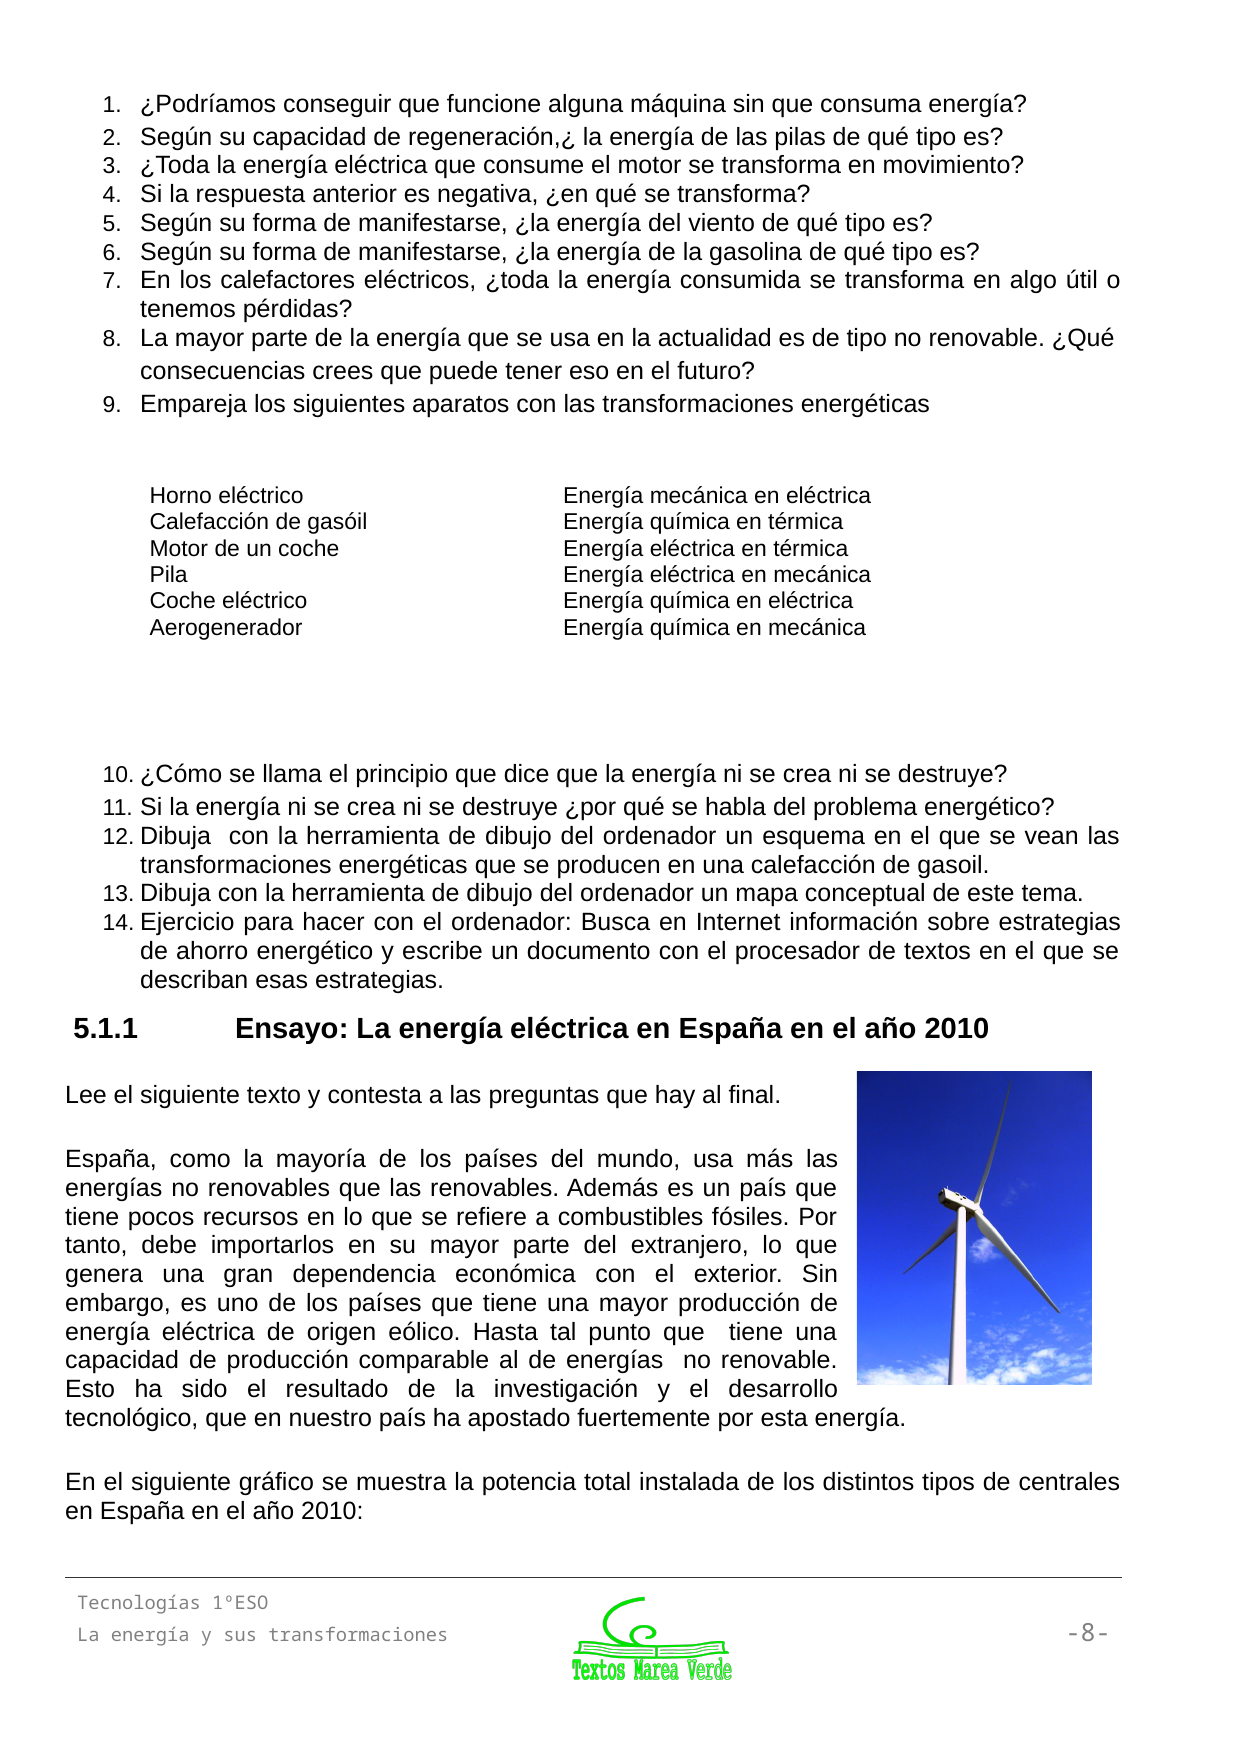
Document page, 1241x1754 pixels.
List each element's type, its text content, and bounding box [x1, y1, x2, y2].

list Según su capacidad de regeneración,¿ la energía de las pilas de qué tipo es? [102, 122, 1122, 150]
picture [856, 1071, 1092, 1385]
list Dibuja con la herramienta de dibujo del ordenador un esquema en el que se vean las transformaciones energéticas que se producen en una calefacción de gasoil. [102, 821, 1122, 878]
list ¿Cómo se llama el principio que dice que la energía ni se crea ni se destruye? [102, 759, 1122, 788]
list Según su forma de manifestarse, ¿la energía de la gasolina de qué tipo es? [102, 237, 1122, 265]
list En los calefactores eléctricos, ¿toda la energía consumida se transforma en algo útil o tenemos pérdidas? [102, 265, 1122, 323]
table_header Horno eléctrico Calefacción de gasóil Motor de un coche Pila Coche eléctrico Aerogenerador [75, 482, 563, 666]
list ¿Toda la energía eléctrica que consume el motor se transforma en movimiento? [102, 150, 1122, 179]
list Si la energía ni se crea ni se destruye ¿por qué se habla del problema energético? [102, 792, 1122, 821]
subtitle Ensayo: La energía eléctrica en España en el año 2010 [65, 1011, 1122, 1045]
picture [564, 1586, 741, 1704]
text España, como la mayoría de los países del mundo, usa más las energías no renovables que las renovables. Además es un país que tiene pocos recursos en lo que se refiere a combustibles fósiles. Por tanto, debe importarlos en su mayor parte del extranjero, lo que genera una gran dependencia económica con el exterior. Sin embargo, es uno de los países que tiene una mayor producción de energía eléctrica de origen eólico. Hasta tal punto que tiene una capacidad de producción comparable al de energías no renovable. Esto ha sido el resultado de la investigación y el desarrollo tecnológico, que en nuestro país ha apostado fuertemente por esta energía. [65, 1144, 1122, 1432]
text En el siguiente gráfico se muestra la potencia total instalada de los distintos tipos de centrales en España en el año 2010: [65, 1467, 1122, 1525]
text Lee el siguiente texto y contesta a las preguntas que hay al final. [65, 1080, 856, 1109]
list Ejercicio para hacer con el ordenador: Busca en Internet información sobre estrategias de ahorro energético y escribe un documento con el procesador de textos en el que se describan esas estrategias. [102, 907, 1122, 993]
table_header Energía mecánica en eléctrica Energía química en térmica Energía eléctrica en térmica Energía eléctrica en mecánica Energía química en eléctrica Energía química en mecánica [563, 482, 1050, 666]
list ¿Podríamos conseguir que funcione alguna máquina sin que consuma energía? [102, 88, 1122, 117]
list Si la respuesta anterior es negativa, ¿en qué se transforma? [102, 179, 1122, 208]
list La mayor parte de la energía que se usa en la actualidad es de tipo no renovable. ¿Qué consecuencias crees que puede tener eso en el futuro? [102, 323, 1122, 384]
list Empareja los siguientes aparatos con las transformaciones energéticas [102, 389, 1122, 418]
list Según su forma de manifestarse, ¿la energía del viento de qué tipo es? [102, 208, 1122, 237]
list Dibuja con la herramienta de dibujo del ordenador un mapa conceptual de este tema. [102, 878, 1122, 907]
